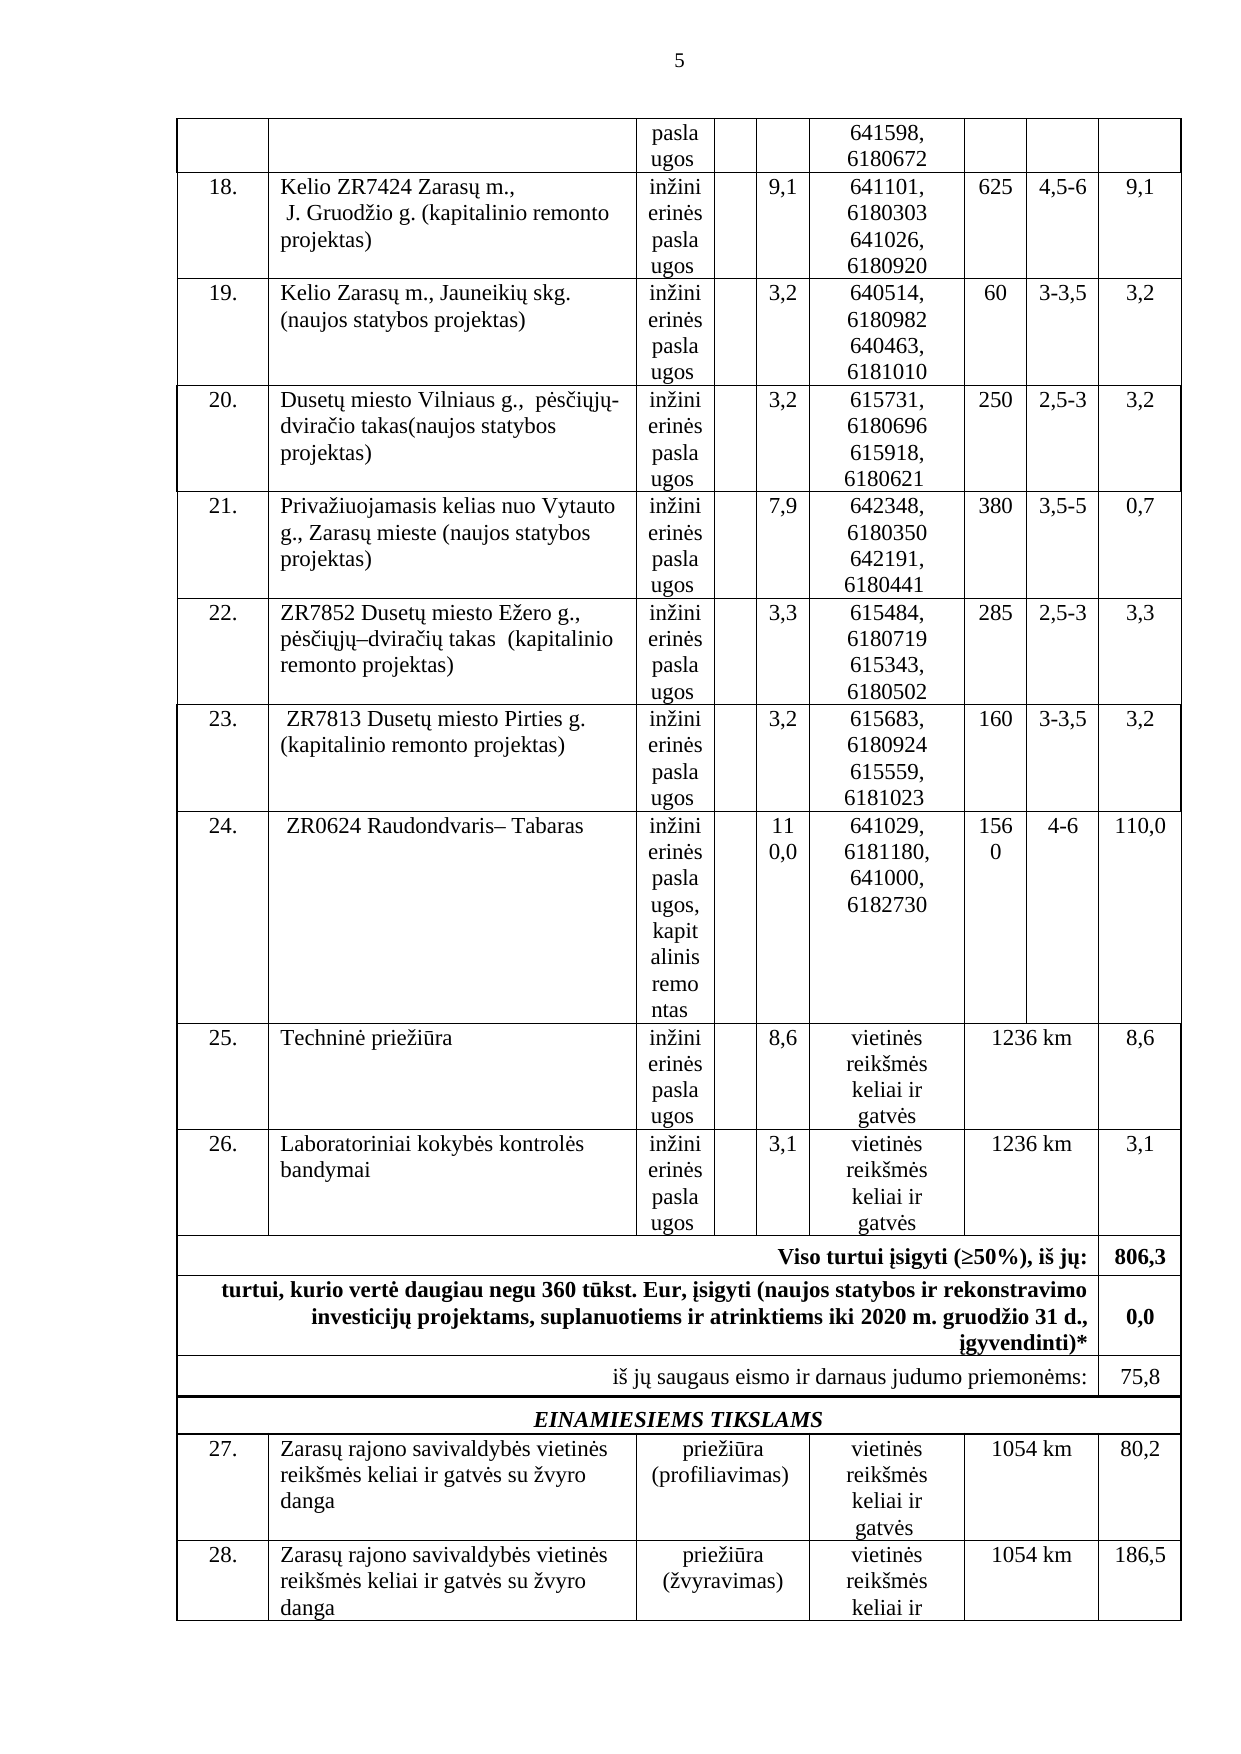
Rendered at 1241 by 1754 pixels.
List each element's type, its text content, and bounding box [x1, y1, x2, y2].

table_cell [715, 1024, 756, 1129]
table_cell 3,2 [1099, 386, 1180, 491]
table_cell 625 [965, 173, 1026, 278]
table_cell 3,2 [1099, 705, 1180, 811]
table_cell 9,1 [1099, 173, 1181, 278]
table_cell ZR0624 Raudondvaris– Tabaras [269, 812, 636, 1022]
table_cell 3,1 [1099, 1130, 1180, 1235]
table_cell 60 [965, 279, 1026, 385]
table_cell Zarasų rajono savivaldybės vietinės reikšmės keliai ir gatvės su žvyro danga [269, 1541, 636, 1620]
table_cell 8,6 [1099, 1024, 1180, 1129]
table_cell [178, 119, 268, 172]
table_cell 615683, 6180924 615559, 6181023 [810, 705, 964, 811]
table_cell Zarasų rajono savivaldybės vietinės reikšmės keliai ir gatvės su žvyro danga [269, 1435, 636, 1540]
table_cell turtui, kurio vertė daugiau negu 360 tūkst. Eur, įsigyti (naujos statybos ir rekonstravimo investicijų projektams, suplanuotiems ir atrinktiems iki 2020 m. gruodžio 31 d., įgyvendinti)* [178, 1276, 1098, 1355]
table_cell inžinierinės paslaugos [637, 492, 714, 598]
table_cell 3,1 [757, 1130, 809, 1235]
table_cell vietinės reikšmės keliai ir [810, 1541, 964, 1620]
table_cell 160 [965, 705, 1026, 811]
table_cell iš jų saugaus eismo ir darnaus judumo priemonėms: [178, 1356, 1098, 1395]
table_cell 1054 km [965, 1435, 1098, 1540]
table_cell 25. [178, 1024, 268, 1129]
table_cell 3,2 [757, 386, 809, 491]
table_cell [715, 492, 756, 598]
table_cell ZR7813 Dusetų miesto Pirties g. (kapitalinio remonto projektas) [269, 705, 636, 811]
table_cell inžinierinės paslaugos [637, 599, 714, 704]
table_cell [1027, 119, 1098, 172]
table_cell [965, 119, 1026, 172]
table_cell 1236 km [965, 1130, 1098, 1235]
table_cell 806,3 [1099, 1236, 1180, 1275]
table_cell vietinės reikšmės keliai ir gatvės [810, 1130, 964, 1235]
table_cell [715, 812, 756, 1022]
table_cell 1560 [965, 812, 1026, 1022]
table_cell 380 [965, 492, 1026, 598]
table_cell 3,5-5 [1027, 492, 1098, 598]
table_cell 615484, 6180719 615343, 6180502 [810, 599, 964, 704]
table_cell Dusetų miesto Vilniaus g., pėsčiųjų-dviračio takas(naujos statybos projektas) [269, 386, 636, 491]
table_cell 22. [178, 599, 268, 704]
table_cell 642348, 6180350 642191, 6180441 [810, 492, 964, 598]
table_cell Viso turtui įsigyti (≥50%), iš jų: [178, 1236, 1098, 1275]
table_cell Kelio Zarasų m., Jauneikių skg. (naujos statybos projektas) [269, 279, 636, 385]
table_cell 20. [178, 386, 268, 491]
table_cell 21. [178, 492, 268, 598]
table_cell [757, 119, 809, 172]
table_cell inžinierinės paslaugos, kapitalinis remontas [637, 812, 714, 1022]
table_cell 2,5-3 [1027, 386, 1098, 491]
table_cell 24. [178, 812, 268, 1022]
table_cell 3,2 [757, 279, 809, 385]
table_cell 8,6 [757, 1024, 809, 1129]
table_cell [715, 705, 756, 811]
table_cell vietinės reikšmės keliai ir gatvės [810, 1024, 964, 1129]
table_cell 0,0 [1099, 1276, 1180, 1355]
table_cell 0,7 [1099, 492, 1181, 598]
table_cell inžinierinės paslaugos [637, 1024, 714, 1129]
table_cell Laboratoriniai kokybės kontrolės bandymai [269, 1130, 636, 1235]
table_cell 28. [178, 1541, 268, 1620]
table_cell 26. [178, 1130, 268, 1235]
table_cell [715, 119, 756, 172]
table_cell 9,1 [757, 173, 809, 278]
table_cell priežiūra (žvyravimas) [637, 1541, 809, 1620]
table_cell 641101, 6180303 641026, 6180920 [810, 173, 964, 278]
table_cell EINAMIESIEMS TIKSLAMS [178, 1398, 1180, 1432]
table_cell 3-3,5 [1027, 705, 1098, 811]
table_cell 3,2 [757, 705, 809, 811]
table_cell 615731, 6180696 615918, 6180621 [810, 386, 964, 491]
table_cell 18. [178, 173, 268, 278]
table_cell 80,2 [1099, 1435, 1180, 1540]
table_cell 3,2 [1099, 279, 1181, 385]
table_cell 640514, 6180982 640463, 6181010 [810, 279, 964, 385]
table_cell [715, 599, 756, 704]
table_cell [715, 1130, 756, 1235]
table_cell priežiūra (profiliavimas) [637, 1435, 809, 1540]
table_cell 75,8 [1099, 1356, 1180, 1395]
table_cell 23. [178, 705, 268, 811]
table_cell 186,5 [1099, 1541, 1180, 1620]
table_cell 250 [965, 386, 1026, 491]
table_cell inžinierinės paslaugos [637, 386, 714, 491]
table_cell inžinierinės paslaugos [637, 173, 714, 278]
table_cell Techninė priežiūra [269, 1024, 636, 1129]
table_cell paslaugos [637, 119, 714, 172]
table_cell 1054 km [965, 1541, 1098, 1620]
table_cell Kelio ZR7424 Zarasų m., J. Gruodžio g. (kapitalinio remonto projektas) [269, 173, 636, 278]
table_cell 641598, 6180672 [810, 119, 964, 172]
table_cell 4-6 [1027, 812, 1098, 1022]
table_cell 3-3,5 [1027, 279, 1098, 385]
table_cell Privažiuojamasis kelias nuo Vytauto g., Zarasų mieste (naujos statybos projektas) [269, 492, 636, 598]
table_cell [715, 279, 756, 385]
table_cell inžinierinės paslaugos [637, 279, 714, 385]
table_cell [269, 119, 636, 172]
table_cell [1099, 119, 1180, 172]
table_cell vietinės reikšmės keliai ir gatvės [810, 1435, 964, 1540]
table_cell 641029, 6181180, 641000, 6182730 [810, 812, 964, 1022]
table_cell 4,5-6 [1027, 173, 1098, 278]
table_cell 285 [965, 599, 1026, 704]
table_cell [715, 386, 756, 491]
table_cell ZR7852 Dusetų miesto Ežero g., pėsčiųjų–dviračių takas (kapitalinio remonto projektas) [269, 599, 636, 704]
table_cell 110,0 [1099, 812, 1181, 1022]
table_cell 7,9 [757, 492, 809, 598]
table_cell inžinierinės paslaugos [637, 705, 714, 811]
table_cell 1236 km [965, 1024, 1098, 1129]
table_cell 3,3 [1099, 599, 1181, 704]
table_cell 19. [178, 279, 268, 385]
table_cell inžinierinės paslaugos [637, 1130, 714, 1235]
table_cell 27. [178, 1435, 268, 1540]
table_cell [715, 173, 756, 278]
table_cell 3,3 [757, 599, 809, 704]
table_cell 110,0 [757, 812, 809, 1022]
table_cell 2,5-3 [1027, 599, 1098, 704]
